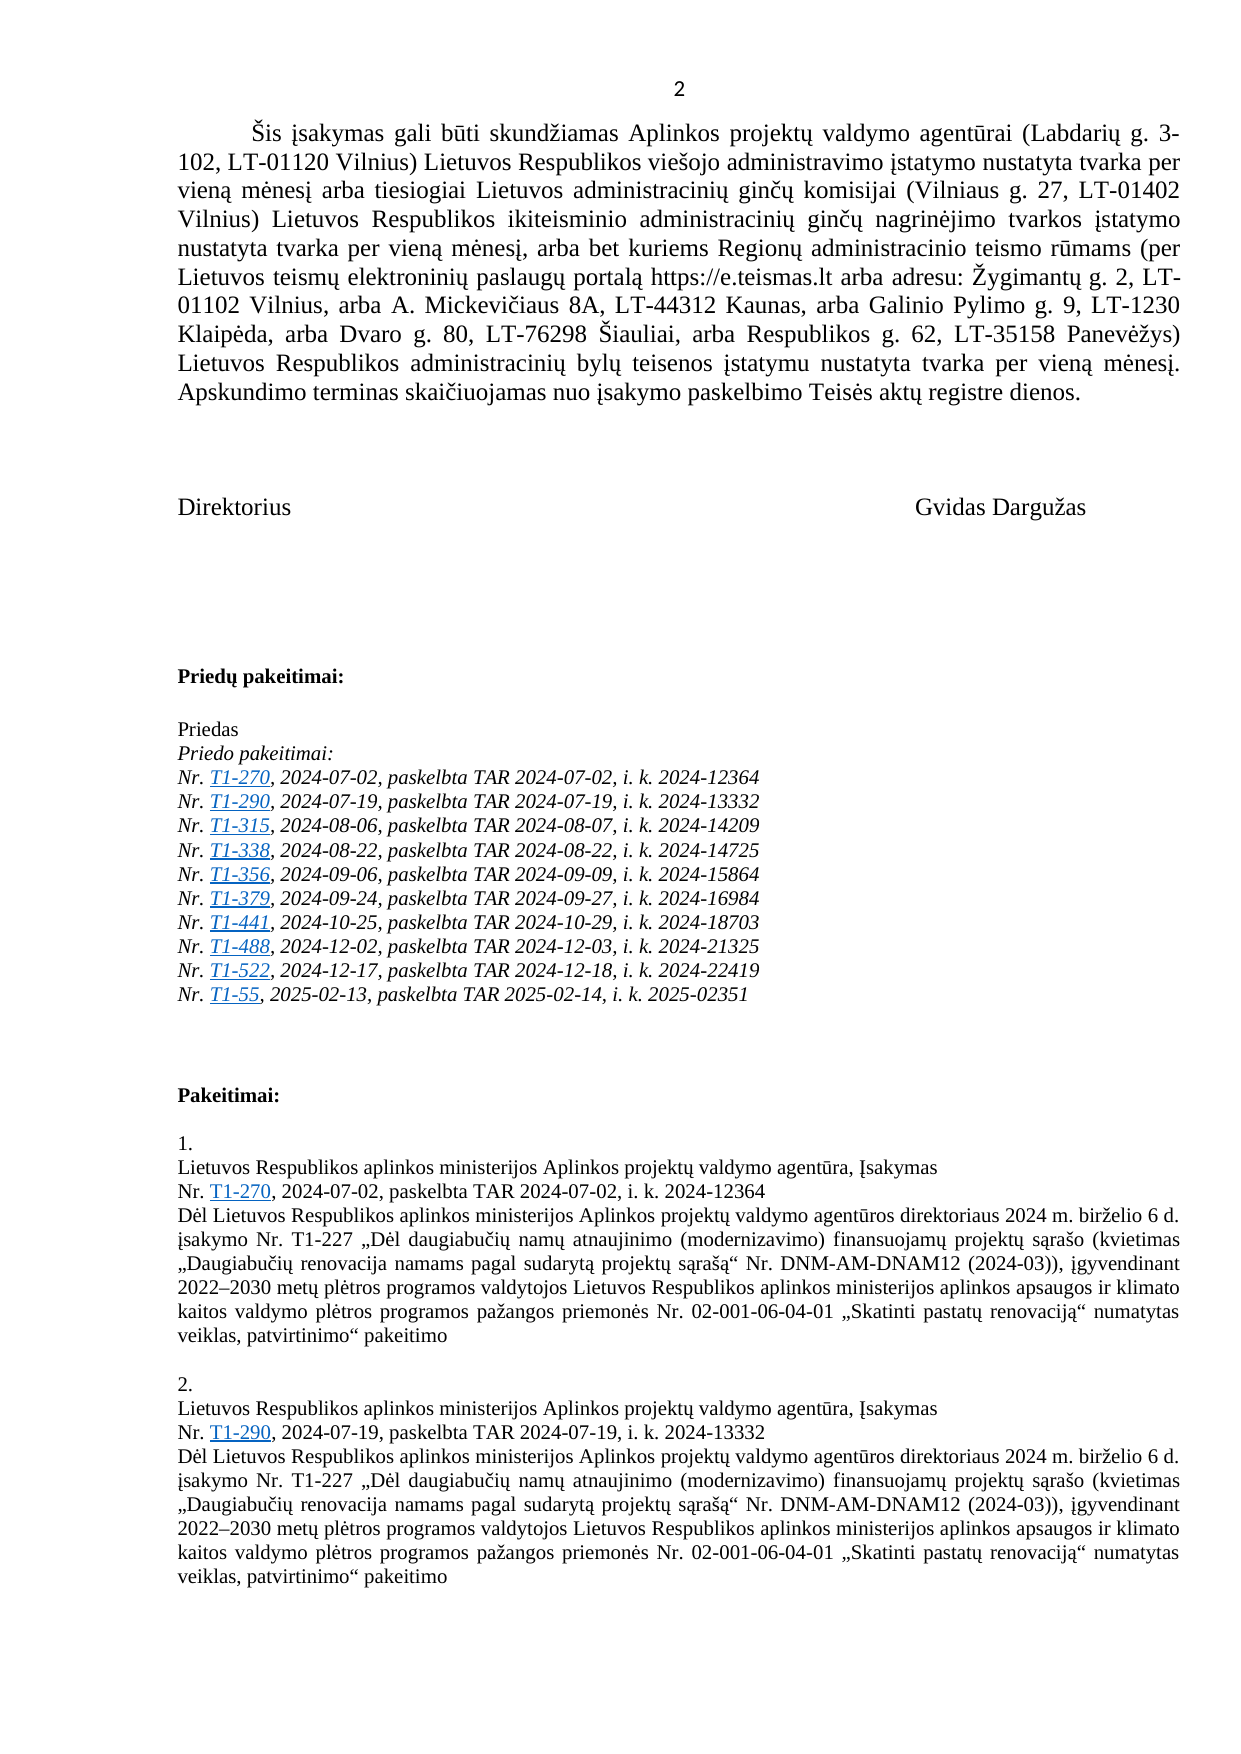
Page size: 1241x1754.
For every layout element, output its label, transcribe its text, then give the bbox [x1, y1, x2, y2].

text Šis įsakymas gali būti skundžiamas Aplinkos projektų valdymo agentūrai (Labdarių g. 3-102, LT-01120 Vilnius) Lietuvos Respublikos viešojo administravimo įstatymo nustatyta tvarka per vieną mėnesį arba tiesiogiai Lietuvos administracinių ginčų komisijai (Vilniaus g. 27, LT-01402 Vilnius) Lietuvos Respublikos ikiteisminio administracinių ginčų nagrinėjimo tvarkos įstatymo nustatyta tvarka per vieną mėnesį, arba bet kuriems Regionų administracinio teismo rūmams (per Lietuvos teismų elektroninių paslaugų portalą https://e.teismas.lt arba adresu: Žygimantų g. 2, LT-01102 Vilnius, arba A. Mickevičiaus 8A, LT-44312 Kaunas, arba Galinio Pylimo g. 9, LT-1230 Klaipėda, arba Dvaro g. 80, LT-76298 Šiauliai, arba Respublikos g. 62, LT-35158 Panevėžys) Lietuvos Respublikos administracinių bylų teisenos įstatymu nustatyta tvarka per vieną mėnesį. Apskundimo terminas skaičiuojamas nuo įsakymo paskelbimo Teisės aktų registre dienos. [177, 118, 1181, 406]
text Nr. T1-488, 2024-12-02, paskelbta TAR 2024-12-03, i. k. 2024-21325 [177, 934, 1181, 958]
text 1. [177, 1131, 1181, 1155]
text Priedo pakeitimai: [177, 741, 1181, 765]
text Pakeitimai: [177, 1083, 1181, 1107]
text Lietuvos Respublikos aplinkos ministerijos Aplinkos projektų valdymo agentūra, Įsakymas [177, 1155, 1181, 1179]
text 2. [177, 1372, 1181, 1396]
text Nr. T1-290, 2024-07-19, paskelbta TAR 2024-07-19, i. k. 2024-13332 [177, 1420, 1181, 1444]
text Dėl Lietuvos Respublikos aplinkos ministerijos Aplinkos projektų valdymo agentūros direktoriaus 2024 m. birželio 6 d. įsakymo Nr. T1-227 „Dėl daugiabučių namų atnaujinimo (modernizavimo) finansuojamų projektų sąrašo (kvietimas „Daugiabučių renovacija namams pagal sudarytą projektų sąrašą“ Nr. DNM-AM-DNAM12 (2024-03)), įgyvendinant 2022–2030 metų plėtros programos valdytojos Lietuvos Respublikos aplinkos ministerijos aplinkos apsaugos ir klimato kaitos valdymo plėtros programos pažangos priemonės Nr. 02-001-06-04-01 „Skatinti pastatų renovaciją“ numatytas veiklas, patvirtinimo“ pakeitimo [177, 1444, 1181, 1588]
text Nr. T1-55, 2025-02-13, paskelbta TAR 2025-02-14, i. k. 2025-02351 [177, 982, 1181, 1006]
text Nr. T1-379, 2024-09-24, paskelbta TAR 2024-09-27, i. k. 2024-16984 [177, 886, 1181, 910]
text Lietuvos Respublikos aplinkos ministerijos Aplinkos projektų valdymo agentūra, Įsakymas [177, 1396, 1181, 1420]
text Direktorius Gvidas Dargužas [177, 492, 1181, 521]
text Nr. T1-338, 2024-08-22, paskelbta TAR 2024-08-22, i. k. 2024-14725 [177, 837, 1181, 862]
text Nr. T1-356, 2024-09-06, paskelbta TAR 2024-09-09, i. k. 2024-15864 [177, 862, 1181, 886]
text Nr. T1-441, 2024-10-25, paskelbta TAR 2024-10-29, i. k. 2024-18703 [177, 910, 1181, 934]
text Nr. T1-270, 2024-07-02, paskelbta TAR 2024-07-02, i. k. 2024-12364 [177, 765, 1181, 789]
text Nr. T1-270, 2024-07-02, paskelbta TAR 2024-07-02, i. k. 2024-12364 [177, 1179, 1181, 1203]
text Dėl Lietuvos Respublikos aplinkos ministerijos Aplinkos projektų valdymo agentūros direktoriaus 2024 m. birželio 6 d. įsakymo Nr. T1-227 „Dėl daugiabučių namų atnaujinimo (modernizavimo) finansuojamų projektų sąrašo (kvietimas „Daugiabučių renovacija namams pagal sudarytą projektų sąrašą“ Nr. DNM-AM-DNAM12 (2024-03)), įgyvendinant 2022–2030 metų plėtros programos valdytojos Lietuvos Respublikos aplinkos ministerijos aplinkos apsaugos ir klimato kaitos valdymo plėtros programos pažangos priemonės Nr. 02-001-06-04-01 „Skatinti pastatų renovaciją“ numatytas veiklas, patvirtinimo“ pakeitimo [177, 1203, 1181, 1347]
text Nr. T1-315, 2024-08-06, paskelbta TAR 2024-08-07, i. k. 2024-14209 [177, 813, 1181, 837]
text Priedų pakeitimai: [177, 664, 1181, 688]
text Nr. T1-522, 2024-12-17, paskelbta TAR 2024-12-18, i. k. 2024-22419 [177, 958, 1181, 982]
text Priedas [177, 717, 1181, 741]
text Nr. T1-290, 2024-07-19, paskelbta TAR 2024-07-19, i. k. 2024-13332 [177, 789, 1181, 813]
